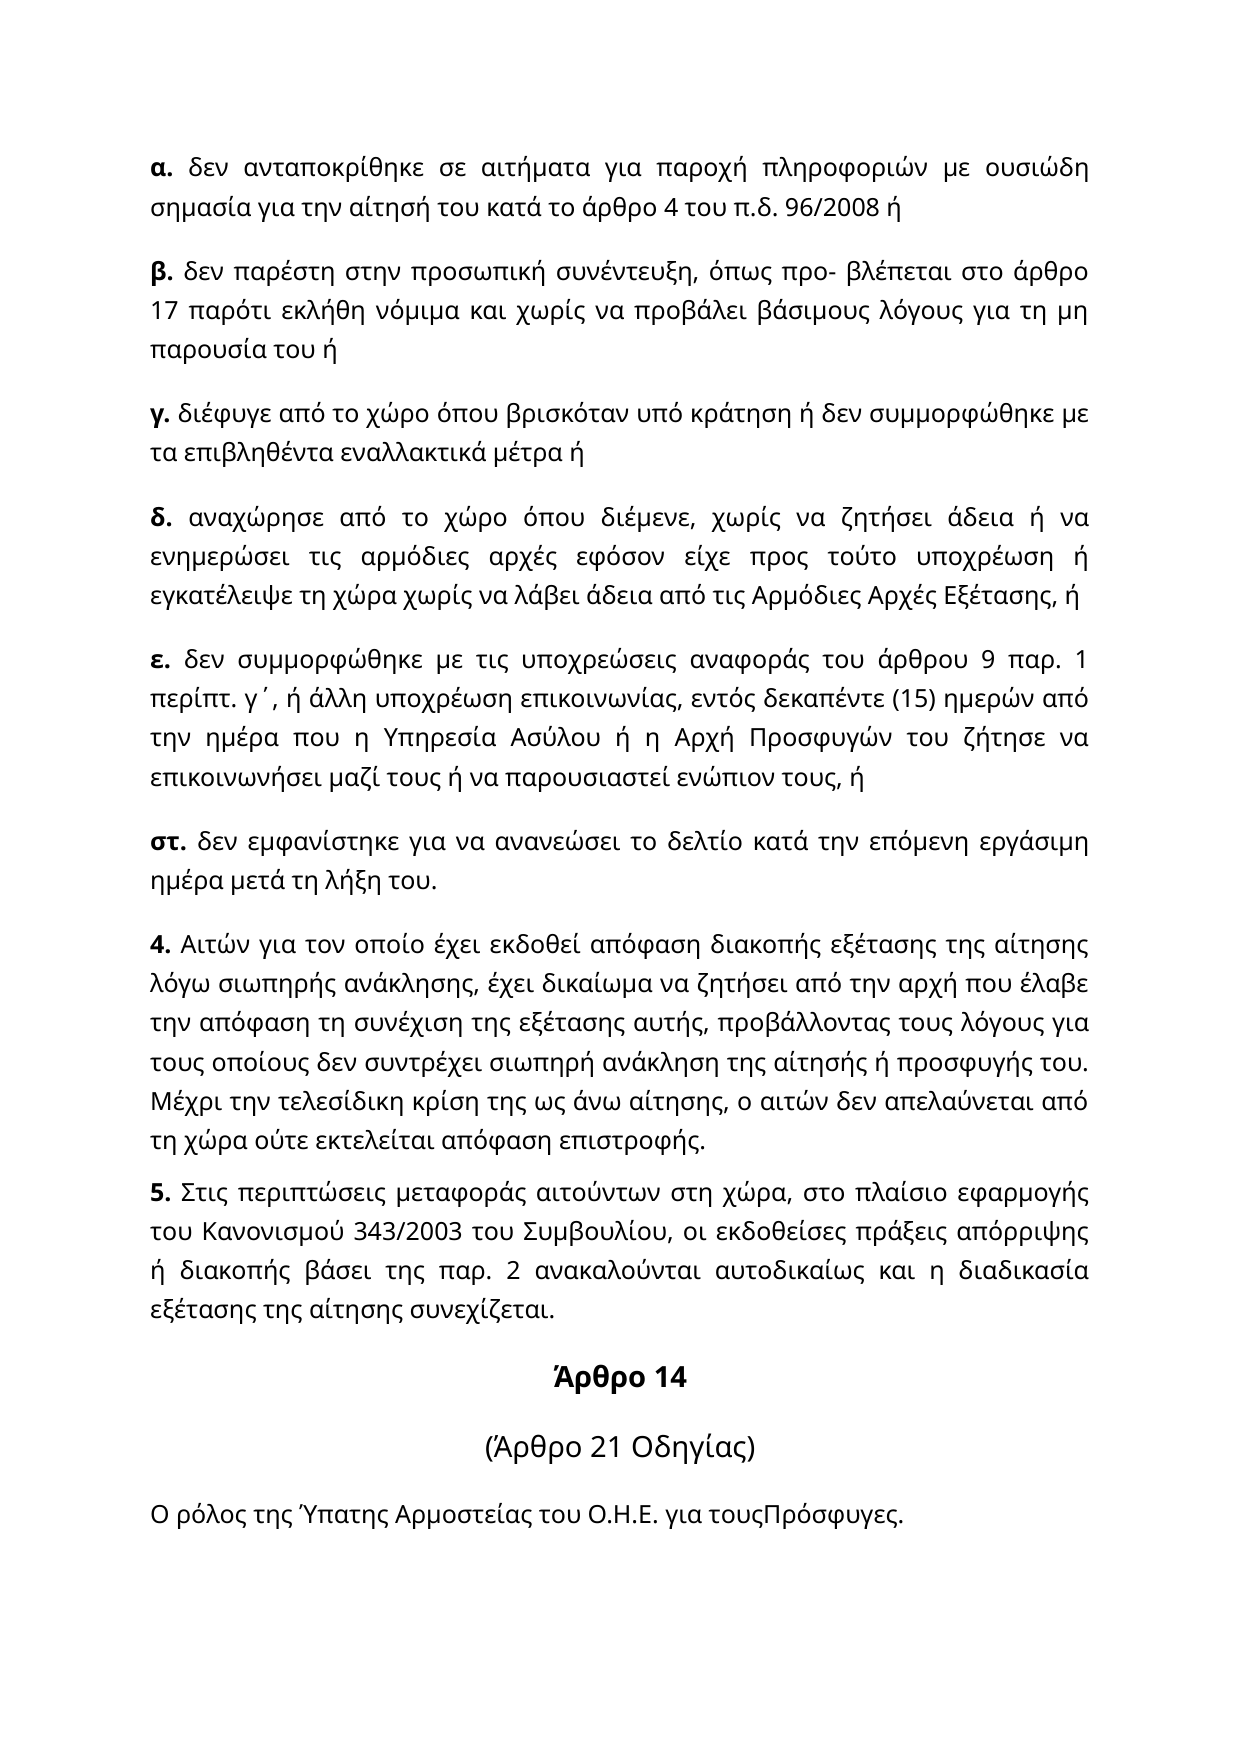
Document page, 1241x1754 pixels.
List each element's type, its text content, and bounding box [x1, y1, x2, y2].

text 5. Στις περιπτώσεις μεταφοράς αιτούντων στη χώρα, στο πλαίσιο εφαρμογής του Κανονισμού 343/2003 του Συμβουλίου, οι εκδοθείσες πράξεις απόρριψης ή διακοπής βάσει της παρ. 2 ανακαλούνται αυτοδικαίως και η διαδικασία εξέτασης της αίτησης συνεχίζεται. [150, 1174, 1090, 1326]
text Ο ρόλος της Ύπατης Αρμοστείας του Ο.Η.Ε. για τουςΠρόσφυγες. [150, 1497, 1090, 1531]
subtitle Άρθρο 14 [150, 1356, 1090, 1396]
subtitle (Άρθρο 21 Οδηγίας) [150, 1426, 1090, 1466]
text 4. Αιτών για τον οποίο έχει εκδοθεί απόφαση διακοπής εξέτασης της αίτησης λόγω σιωπηρής ανάκλησης, έχει δικαίωμα να ζητήσει από την αρχή που έλαβε την απόφαση τη συνέχιση της εξέτασης αυτής, προβάλλοντας τους λόγους για τους οποίους δεν συντρέχει σιωπηρή ανάκληση της αίτησής ή προσφυγής του. Μέχρι την τελεσίδικη κρίση της ως άνω αίτησης, ο αιτών δεν απελαύνεται από τη χώρα ούτε εκτελείται απόφαση επιστροφής. [150, 927, 1090, 1157]
text α. δεν ανταποκρίθηκε σε αιτήματα για παροχή πληροφοριών με ουσιώδη σημασία για την αίτησή του κατά το άρθρο 4 του π.δ. 96/2008 ή [150, 150, 1090, 223]
text στ. δεν εμφανίστηκε για να ανανεώσει το δελτίο κατά την επόμενη εργάσιμη ημέρα μετά τη λήξη του. [150, 823, 1090, 897]
text ε. δεν συμμορφώθηκε με τις υποχρεώσεις αναφοράς του άρθρου 9 παρ. 1 περίπτ. γ΄, ή άλλη υποχρέωση επικοινωνίας, εντός δεκαπέντε (15) ημερών από την ημέρα που η Υπηρεσία Ασύλου ή η Αρχή Προσφυγών του ζήτησε να επικοινωνήσει μαζί τους ή να παρουσιαστεί ενώπιον τους, ή [150, 642, 1090, 793]
text γ. διέφυγε από το χώρο όπου βρισκόταν υπό κράτηση ή δεν συμμορφώθηκε με τα επιβληθέντα εναλλακτικά μέτρα ή [150, 396, 1090, 469]
text β. δεν παρέστη στην προσωπική συνέντευξη, όπως προ- βλέπεται στο άρθρο 17 παρότι εκλήθη νόμιμα και χωρίς να προβάλει βάσιμους λόγους για τη μη παρουσία του ή [150, 253, 1090, 366]
text δ. αναχώρησε από το χώρο όπου διέμενε, χωρίς να ζητήσει άδεια ή να ενημερώσει τις αρμόδιες αρχές εφόσον είχε προς τούτο υποχρέωση ή εγκατέλειψε τη χώρα χωρίς να λάβει άδεια από τις Αρμόδιες Αρχές Εξέτασης, ή [150, 499, 1090, 612]
